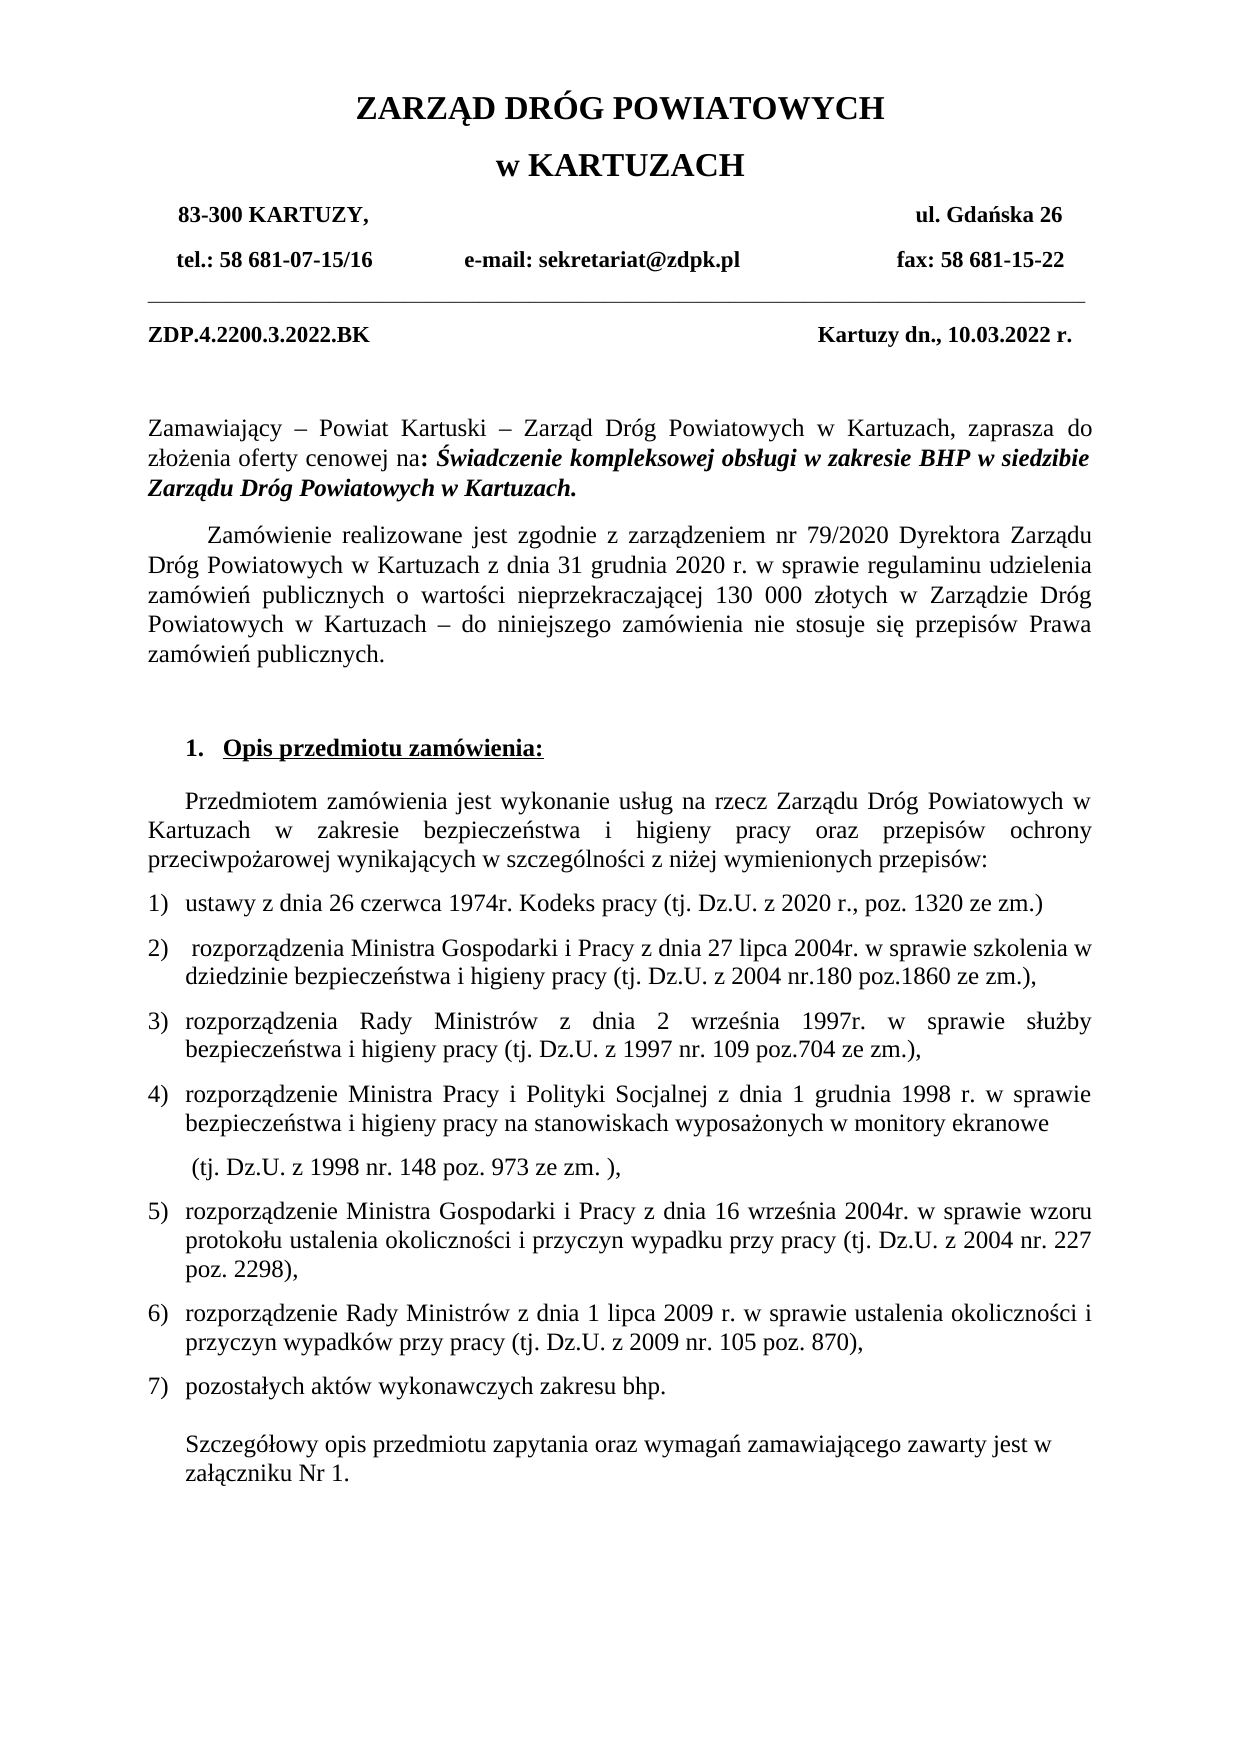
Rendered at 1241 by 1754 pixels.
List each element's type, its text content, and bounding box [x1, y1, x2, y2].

text Przedmiotem zamówienia jest wykonanie usług na rzecz Zarządu Dróg Powiatowych w Kartuzach w zakresie bezpieczeństwa i higieny pracy oraz przepisów ochrony przeciwpożarowej wynikających w szczególności z niżej wymienionych przepisów: [148, 786, 1093, 873]
list Opis przedmiotu zamówienia: [185, 733, 1093, 761]
text Zamówienie realizowane jest zgodnie z zarządzeniem nr 79/2020 Dyrektora Zarządu Dróg Powiatowych w Kartuzach z dnia 31 grudnia 2020 r. w sprawie regulaminu udzielenia zamówień publicznych o wartości nieprzekraczającej 130 000 złotych w Zarządzie Dróg Powiatowych w Kartuzach – do niniejszego zamówienia nie stosuje się przepisów Prawa zamówień publicznych. [148, 520, 1093, 668]
list rozporządzenie Rady Ministrów z dnia 1 lipca 2009 r. w sprawie ustalenia okoliczności i przyczyn wypadków przy pracy (tj. Dz.U. z 2009 nr. 105 poz. 870), [148, 1298, 1093, 1356]
list ustawy z dnia 26 czerwca 1974r. Kodeks pracy (tj. Dz.U. z 2020 r., poz. 1320 ze zm.) [148, 888, 1093, 917]
list rozporządzenie Ministra Pracy i Polityki Socjalnej z dnia 1 grudnia 1998 r. w sprawie bezpieczeństwa i higieny pracy na stanowiskach wyposażonych w monitory ekranowe [148, 1079, 1093, 1136]
text ZARZĄD DRÓG POWIATOWYCH [148, 89, 1093, 127]
text tel.: 58 681-07-15/16 e-mail: sekretariat@zdpk.pl fax: 58 681-15-22 [148, 246, 1093, 272]
list rozporządzenie Ministra Gospodarki i Pracy z dnia 16 września 2004r. w sprawie wzoru protokołu ustalenia okoliczności i przyczyn wypadku przy pracy (tj. Dz.U. z 2004 nr. 227 poz. 2298), [148, 1196, 1093, 1283]
list pozostałych aktów wykonawczych zakresu bhp. Szczegółowy opis przedmiotu zapytania oraz wymagań zamawiającego zawarty jest w załączniku Nr 1. [148, 1371, 1093, 1486]
list rozporządzenia Ministra Gospodarki i Pracy z dnia 27 lipca 2004r. w sprawie szkolenia w dziedzinie bezpieczeństwa i higieny pracy (tj. Dz.U. z 2004 nr.180 poz.1860 ze zm.), [148, 933, 1093, 990]
list rozporządzenia Rady Ministrów z dnia 2 września 1997r. w sprawie służby bezpieczeństwa i higieny pracy (tj. Dz.U. z 1997 nr. 109 poz.704 ze zm.), [148, 1006, 1093, 1063]
text 83-300 KARTUZY, ul. Gdańska 26 [148, 202, 1093, 228]
text ______________________________________________________________________________________________________________________________________________________ [148, 290, 1093, 304]
text w KARTUZACH [148, 145, 1093, 183]
text (tj. Dz.U. z 1998 nr. 148 poz. 973 ze zm. ), [185, 1152, 1093, 1181]
text ZDP.4.2200.3.2022.BK Kartuzy dn., 10.03.2022 r. [148, 321, 1093, 348]
text Zamawiający – Powiat Kartuski – Zarząd Dróg Powiatowych w Kartuzach, zaprasza do złożenia oferty cenowej na: Świadczenie kompleksowej obsługi w zakresie BHP w siedzibie Zarządu Dróg Powiatowych w Kartuzach. [148, 413, 1093, 502]
